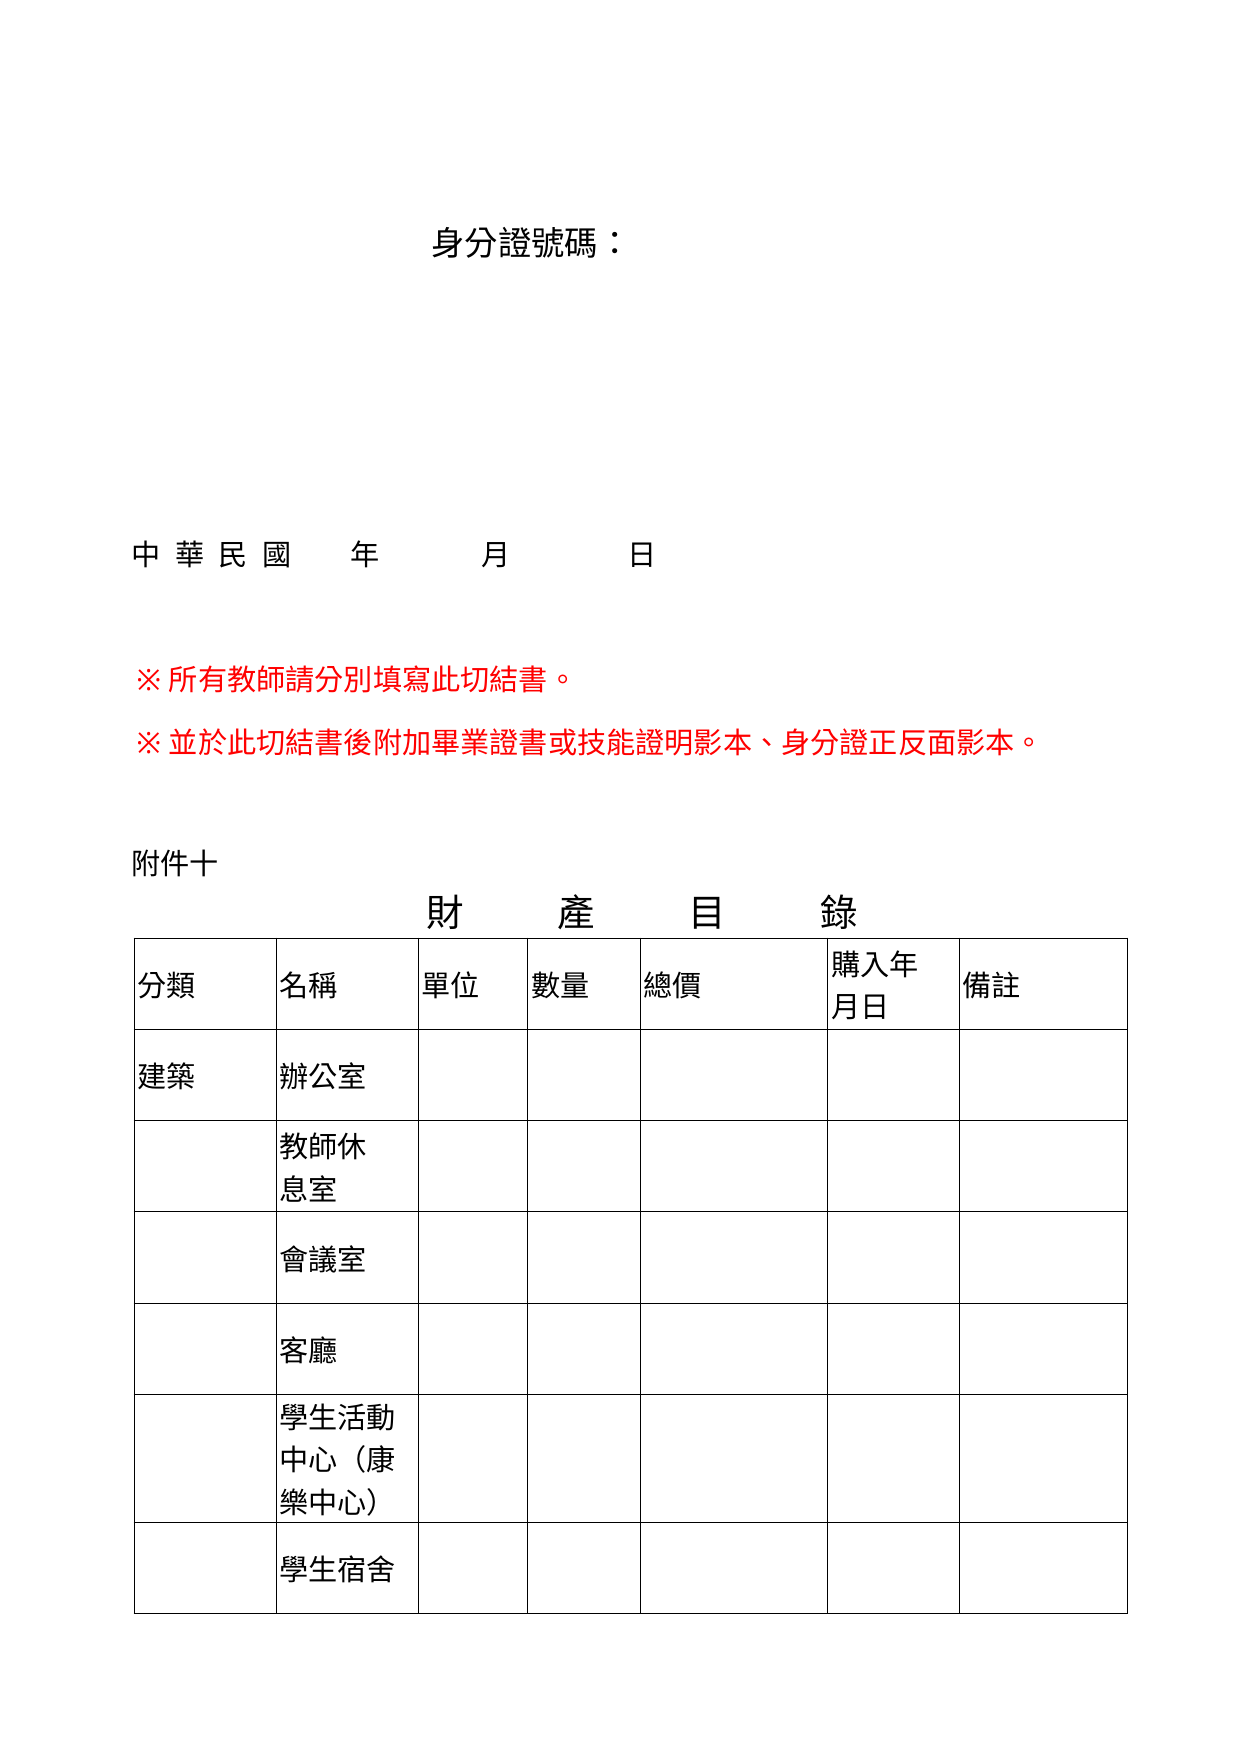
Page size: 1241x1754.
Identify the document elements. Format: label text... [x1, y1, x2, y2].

table_cell [828, 1395, 959, 1522]
list 並於此切結書後附加畢業證書或技能證明影本、身分證正反面影本。 [131, 699, 1106, 761]
table_cell [419, 1212, 527, 1302]
text 財 產 目 錄 [131, 883, 1106, 937]
table_header 購入年 月日 [828, 939, 959, 1029]
text 中 華 民 國 年 月 日 [131, 511, 1106, 574]
text 附件十 [131, 841, 1106, 883]
table_header 數量 [528, 939, 640, 1029]
table_cell [960, 1304, 1127, 1394]
table_cell [828, 1030, 959, 1120]
table_header 備註 [960, 939, 1127, 1029]
table_cell [135, 1395, 276, 1522]
table_cell [828, 1121, 959, 1211]
table_cell [641, 1395, 827, 1522]
table_cell [528, 1304, 640, 1394]
table_cell [135, 1304, 276, 1394]
table_cell 建築 [135, 1030, 276, 1120]
table_cell [135, 1121, 276, 1211]
table_cell [528, 1121, 640, 1211]
table_cell 辦公室 [277, 1030, 418, 1120]
table_cell [828, 1304, 959, 1394]
table_cell 學生宿舍 [277, 1523, 418, 1613]
table_cell [135, 1523, 276, 1613]
table_header 單位 [419, 939, 527, 1029]
table_cell [419, 1523, 527, 1613]
table_cell [641, 1030, 827, 1120]
table_cell [419, 1121, 527, 1211]
table_cell [641, 1212, 827, 1302]
table_cell [960, 1121, 1127, 1211]
table_cell [641, 1121, 827, 1211]
table_cell [528, 1523, 640, 1613]
table_cell [641, 1304, 827, 1394]
table_header 分類 [135, 939, 276, 1029]
table_cell 教師休 息室 [277, 1121, 418, 1211]
table_cell [135, 1212, 276, 1302]
table_cell [1128, 1394, 1136, 1522]
table_cell [960, 1395, 1127, 1522]
table_cell [960, 1212, 1127, 1302]
table_cell [419, 1030, 527, 1120]
table_cell [419, 1304, 527, 1394]
table_cell 會議室 [277, 1212, 418, 1302]
table_cell [528, 1030, 640, 1120]
table_cell [1128, 1303, 1136, 1394]
list 所有教師請分別填寫此切結書。 [131, 636, 1106, 699]
table_cell [1128, 1029, 1136, 1120]
table_header [1128, 938, 1136, 1029]
table_cell [828, 1212, 959, 1302]
table_cell [528, 1212, 640, 1302]
table_cell [1128, 1522, 1136, 1613]
table_header 名稱 [277, 939, 418, 1029]
table_cell 學生活動中心（康樂中心） [277, 1395, 418, 1522]
table_cell [1128, 1211, 1136, 1302]
table_cell [528, 1395, 640, 1522]
table_cell [960, 1030, 1127, 1120]
table_cell [828, 1523, 959, 1613]
table_cell [960, 1523, 1127, 1613]
table_cell [1128, 1120, 1136, 1211]
table_cell 客廳 [277, 1304, 418, 1394]
table_header 總價 [641, 939, 827, 1029]
table_cell [419, 1395, 527, 1522]
text 身分證號碼： [131, 199, 1106, 261]
table_cell [641, 1523, 827, 1613]
